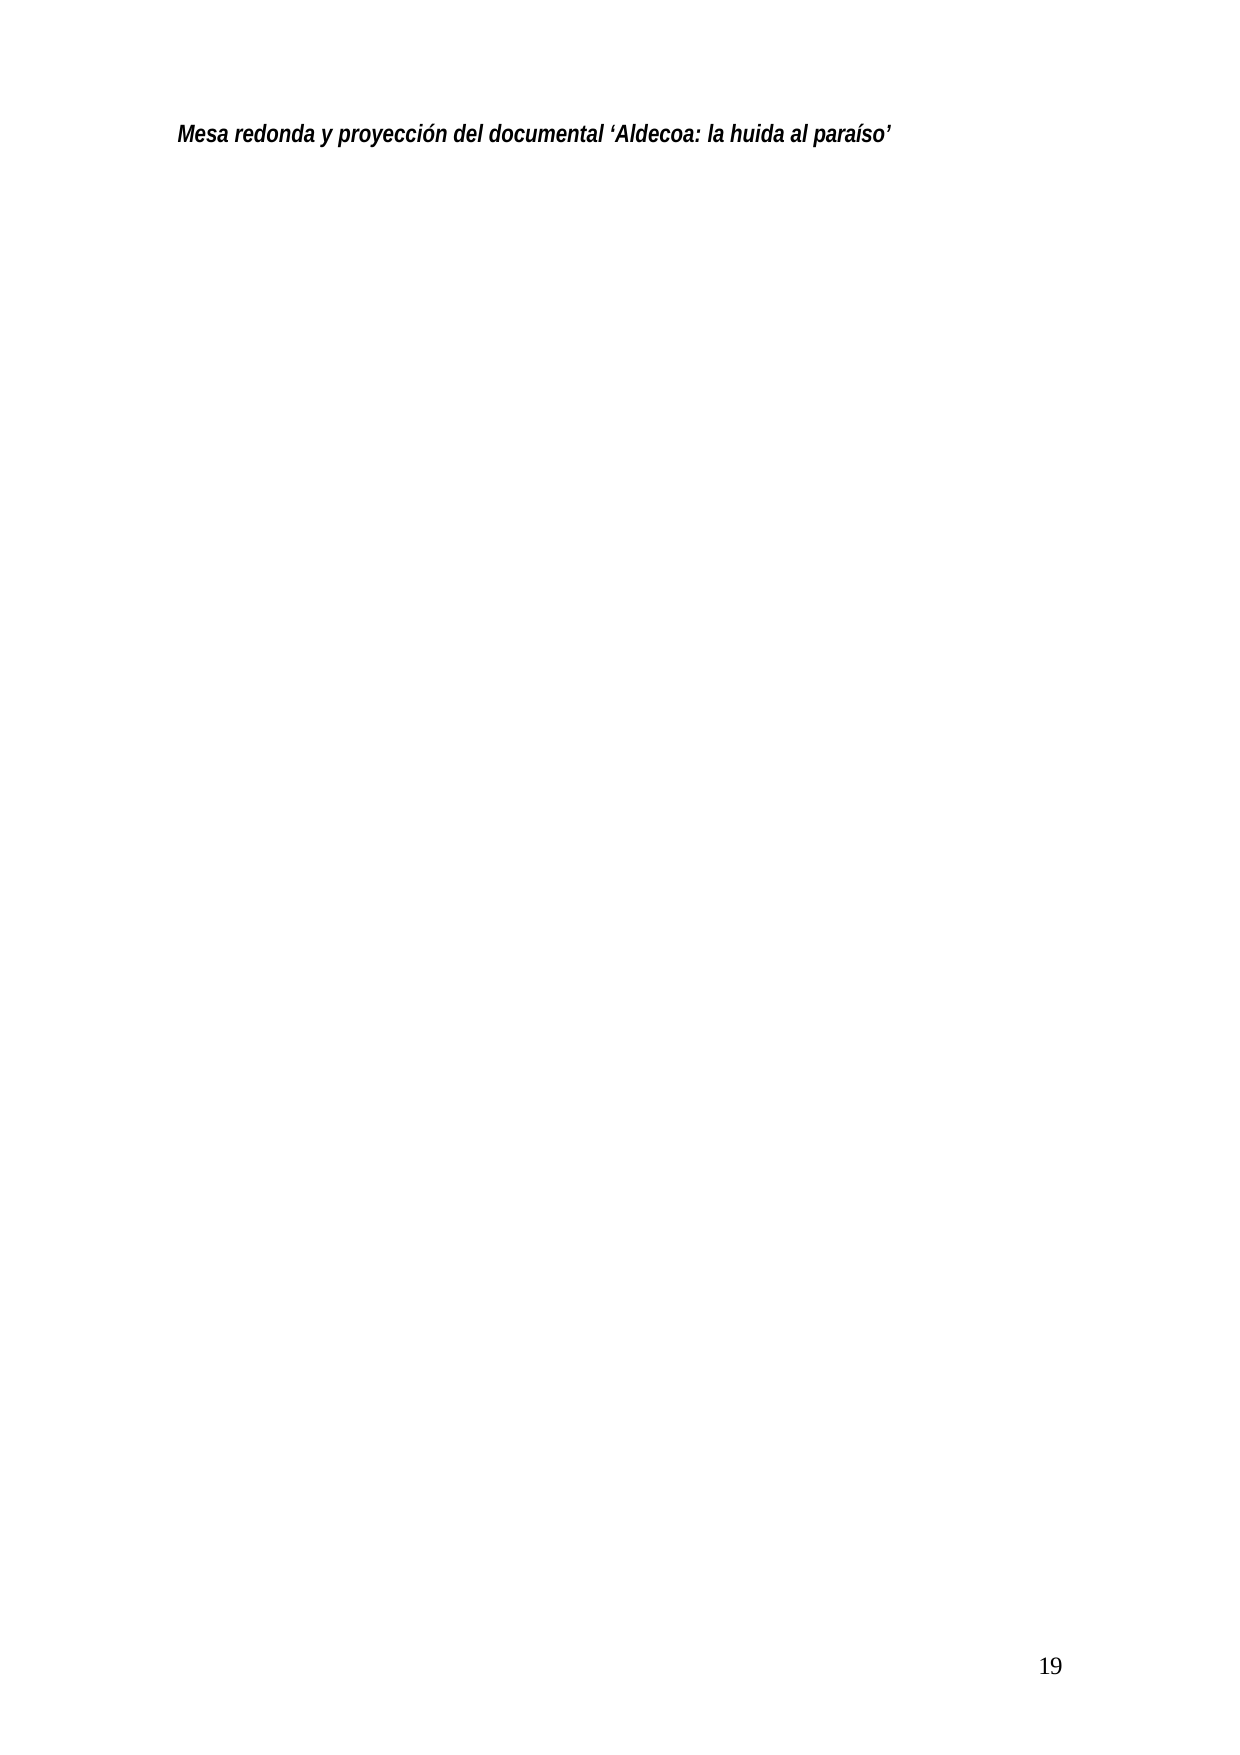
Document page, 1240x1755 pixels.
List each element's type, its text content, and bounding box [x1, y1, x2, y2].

subtitle Mesa redonda y proyección del documental ‘Aldecoa: la huida al paraíso’ [177, 119, 1077, 147]
